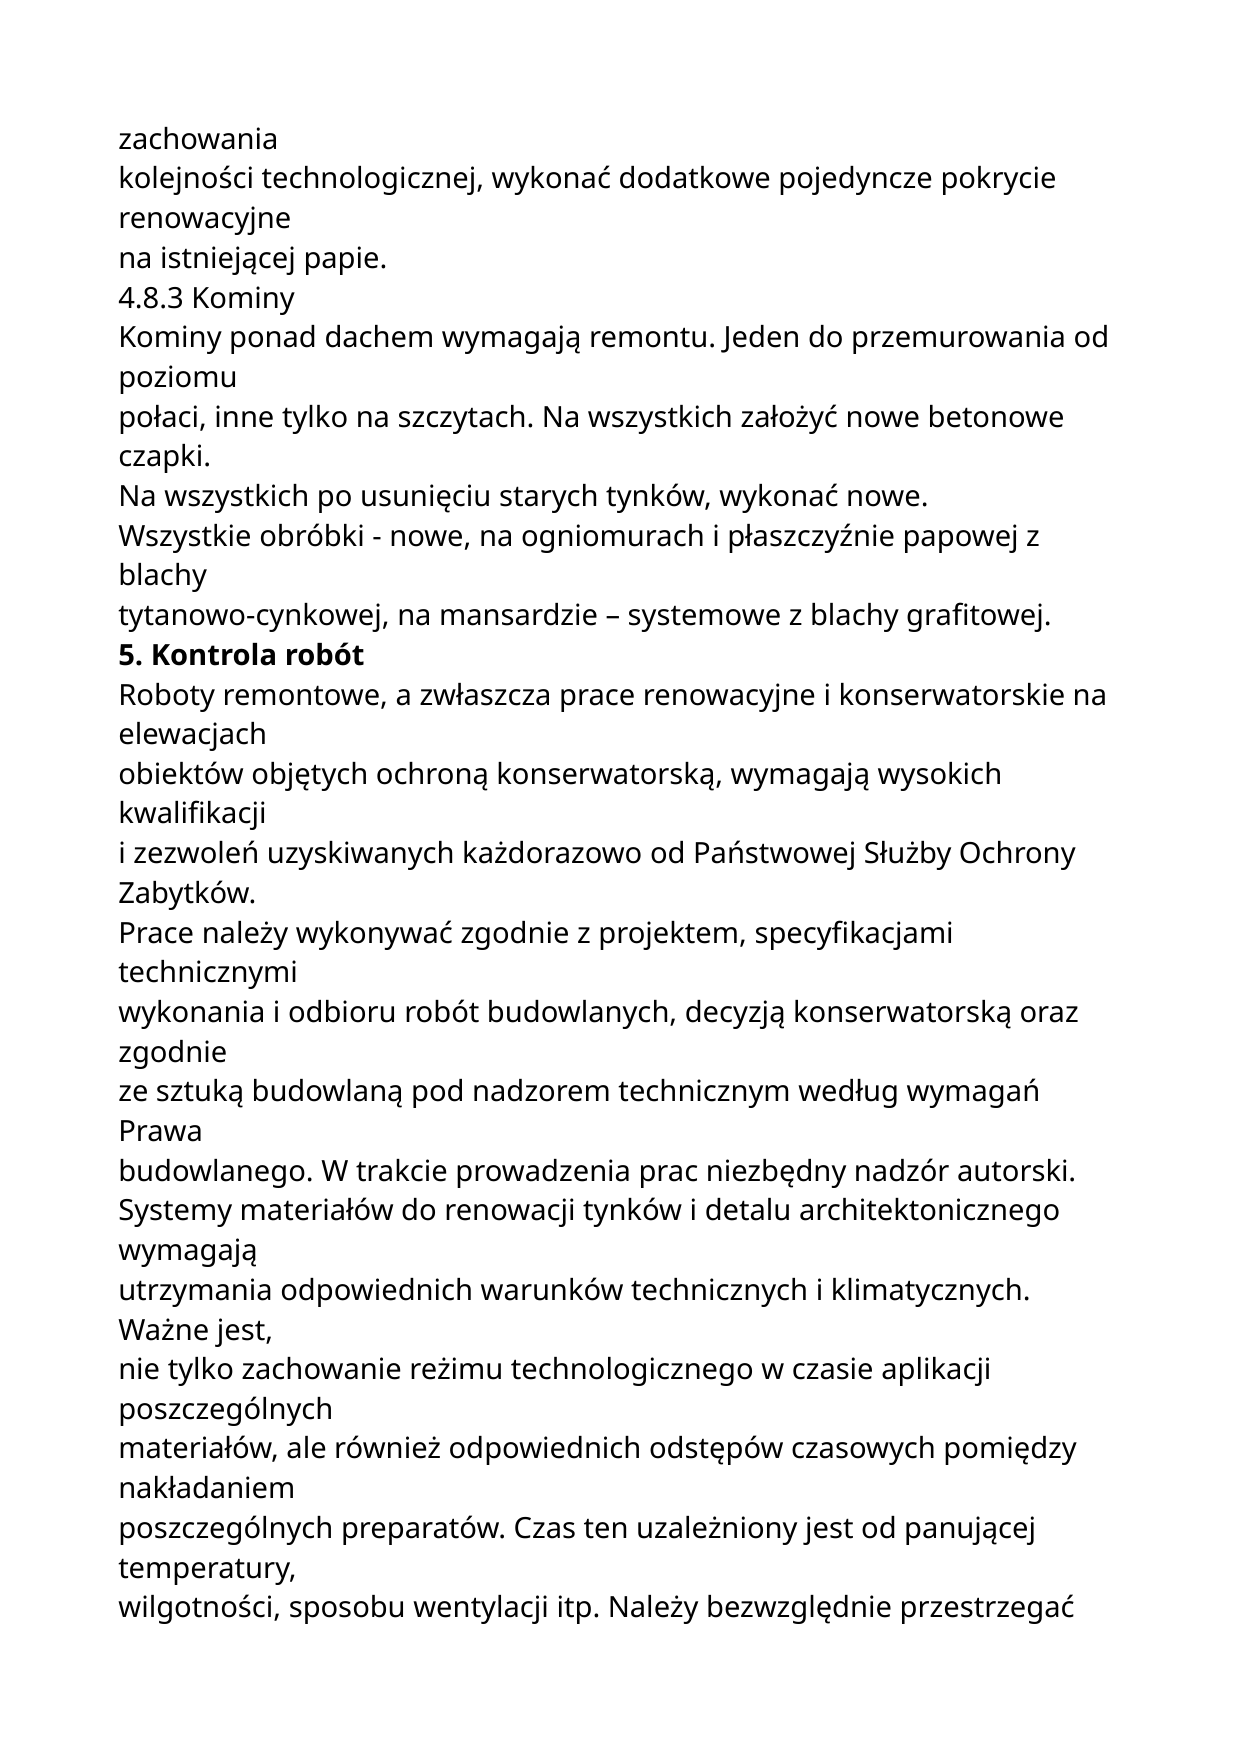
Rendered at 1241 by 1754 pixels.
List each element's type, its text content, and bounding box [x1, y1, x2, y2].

text tytanowo-cynkowej, na mansardzie – systemowe z blachy grafitowej. [118, 594, 1122, 634]
text obiektów objętych ochroną konserwatorską, wymagają wysokich kwalifikacji [118, 753, 1122, 832]
text i zezwoleń uzyskiwanych każdorazowo od Państwowej Służby Ochrony Zabytków. [118, 832, 1122, 912]
text nie tylko zachowanie reżimu technologicznego w czasie aplikacji poszczególnych [118, 1348, 1122, 1428]
text Systemy materiałów do renowacji tynków i detalu architektonicznego wymagają [118, 1190, 1122, 1269]
text zachowania [118, 118, 1122, 158]
text Prace należy wykonywać zgodnie z projektem, specyfikacjami technicznymi [118, 912, 1122, 991]
text wykonania i odbioru robót budowlanych, decyzją konserwatorską oraz zgodnie [118, 991, 1122, 1071]
text połaci, inne tylko na szczytach. Na wszystkich założyć nowe betonowe czapki. [118, 396, 1122, 475]
text utrzymania odpowiednich warunków technicznych i klimatycznych. Ważne jest, [118, 1269, 1122, 1348]
text 4.8.3 Kominy [118, 277, 1122, 317]
text Kominy ponad dachem wymagają remontu. Jeden do przemurowania od poziomu [118, 317, 1122, 396]
text ze sztuką budowlaną pod nadzorem technicznym według wymagań Prawa [118, 1071, 1122, 1150]
text budowlanego. W trakcie prowadzenia prac niezbędny nadzór autorski. [118, 1150, 1122, 1190]
text kolejności technologicznej, wykonać dodatkowe pojedyncze pokrycie renowacyjne [118, 158, 1122, 237]
text wilgotności, sposobu wentylacji itp. Należy bezwzględnie przestrzegać [118, 1587, 1122, 1626]
text na istniejącej papie. [118, 237, 1122, 277]
text Roboty remontowe, a zwłaszcza prace renowacyjne i konserwatorskie na elewacjach [118, 674, 1122, 753]
text poszczególnych preparatów. Czas ten uzależniony jest od panującej temperatury, [118, 1507, 1122, 1587]
text materiałów, ale również odpowiednich odstępów czasowych pomiędzy nakładaniem [118, 1428, 1122, 1507]
text 5. Kontrola robót [118, 634, 1122, 674]
text Wszystkie obróbki - nowe, na ogniomurach i płaszczyźnie papowej z blachy [118, 515, 1122, 594]
text Na wszystkich po usunięciu starych tynków, wykonać nowe. [118, 475, 1122, 515]
